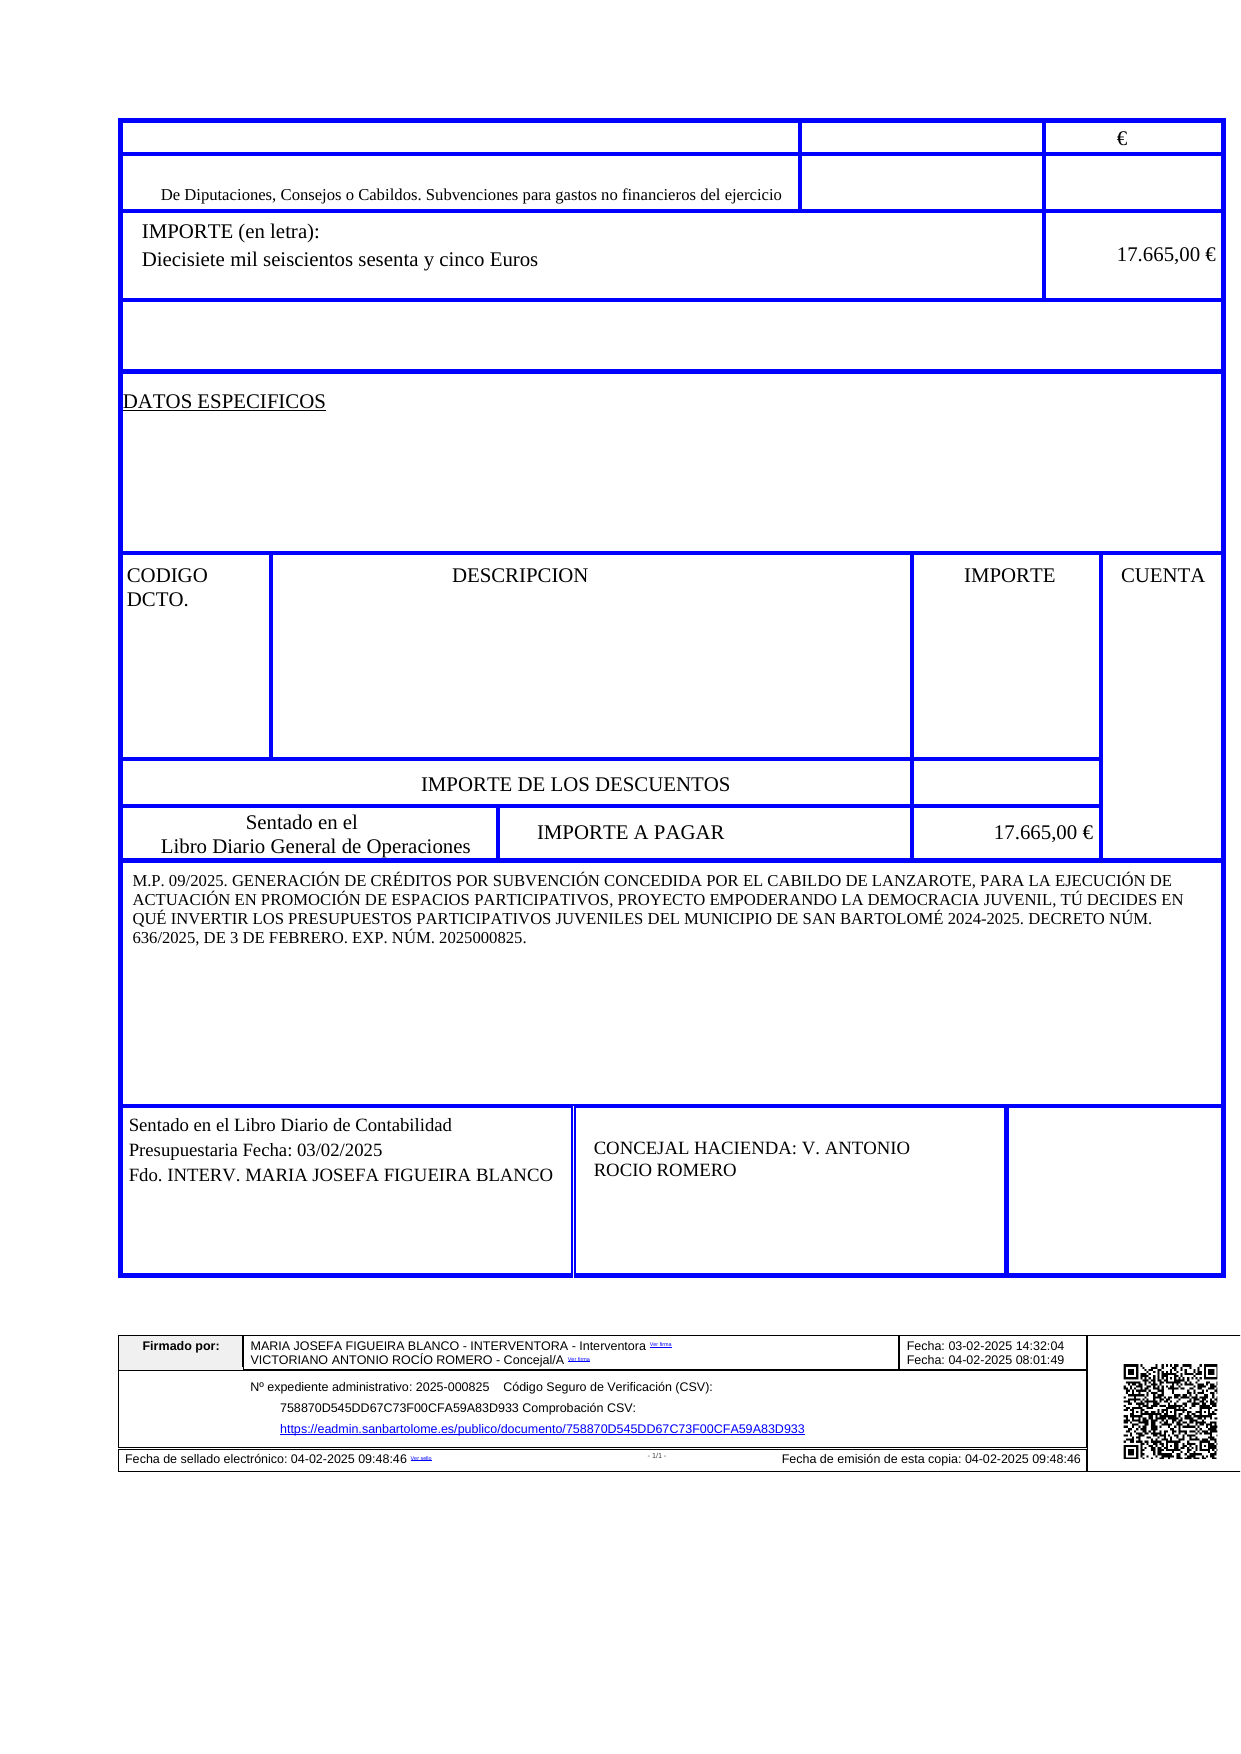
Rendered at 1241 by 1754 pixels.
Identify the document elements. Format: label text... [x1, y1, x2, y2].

table_cell Nº expediente administrativo: 2025-000825 Código Seguro de Verificación (CSV): 758870D545DD67C73F00CFA59A83D933 Comprobación CSV: https://eadmin.sanbartolome.es/publico/documento/758870D545DD67C73F00CFA59A83D933 [119, 1371, 1086, 1447]
table_cell DESCRIPCION [273, 555, 910, 757]
table_header MARIA JOSEFA FIGUEIRA BLANCO - INTERVENTORA - Interventora Ver firma VICTORIANO ANTONIO ROCÍO ROMERO - Concejal/A Ver firma [244, 1336, 898, 1369]
table_cell [123, 302, 1221, 369]
table_cell Sentado en el Libro Diario de Contabilidad Presupuestaria Fecha: 03/02/2025 Fdo. INTERV. MARIA JOSEFA FIGUEIRA BLANCO [123, 1108, 571, 1273]
table_header Firmado por: [119, 1336, 242, 1367]
table_cell [1046, 156, 1221, 209]
table_cell IMPORTE DE LOS DESCUENTOS [123, 761, 910, 804]
table_cell [914, 761, 1099, 804]
table_cell Sentado en el Libro Diario General de Operaciones [123, 808, 496, 858]
table_cell IMPORTE [914, 555, 1099, 757]
table_header [1088, 1336, 1240, 1471]
table_cell M.P. 09/2025. GENERACIÓN DE CRÉDITOS POR SUBVENCIÓN CONCEDIDA POR EL CABILDO DE LANZAROTE, PARA LA EJECUCIÓN DE ACTUACIÓN EN PROMOCIÓN DE ESPACIOS PARTICIPATIVOS, PROYECTO EMPODERANDO LA DEMOCRACIA JUVENIL, TÚ DECIDES EN QUÉ INVERTIR LOS PRESUPUESTOS PARTICIPATIVOS JUVENILES DEL MUNICIPIO DE SAN BARTOLOMÉ 2024-2025. DECRETO NÚM. 636/2025, DE 3 DE FEBRERO. EXP. NÚM. 2025000825. [123, 863, 1221, 1104]
table_cell CUENTA [1103, 555, 1221, 858]
table_header [123, 123, 798, 152]
table_cell De Diputaciones, Consejos o Cabildos. Subvenciones para gastos no financieros del ejercicio [123, 156, 798, 209]
table_cell IMPORTE (en letra): Diecisiete mil seiscientos sesenta y cinco Euros [123, 213, 1042, 298]
table_header [802, 123, 1042, 152]
table_cell CODIGO DCTO. [123, 555, 269, 757]
table_cell CONCEJAL HACIENDA: V. ANTONIO ROCIO ROMERO [576, 1108, 1004, 1273]
table_cell [802, 156, 1042, 209]
table_cell IMPORTE A PAGAR [500, 808, 910, 858]
table_header € [1046, 123, 1221, 152]
table_cell DATOS ESPECIFICOS [123, 374, 1221, 551]
table_cell 17.665,00 € [1046, 213, 1221, 298]
table_cell [1009, 1108, 1221, 1273]
table_header Fecha: 03-02-2025 14:32:04 Fecha: 04-02-2025 08:01:49 [900, 1336, 1086, 1369]
table_cell 17.665,00 € [914, 808, 1099, 858]
table_cell Fecha de sellado electrónico: 04-02-2025 09:48:46 Ver sello - 1/1 - Fecha de emisión de esta copia: 04-02-2025 09:48:46 [119, 1450, 1086, 1471]
